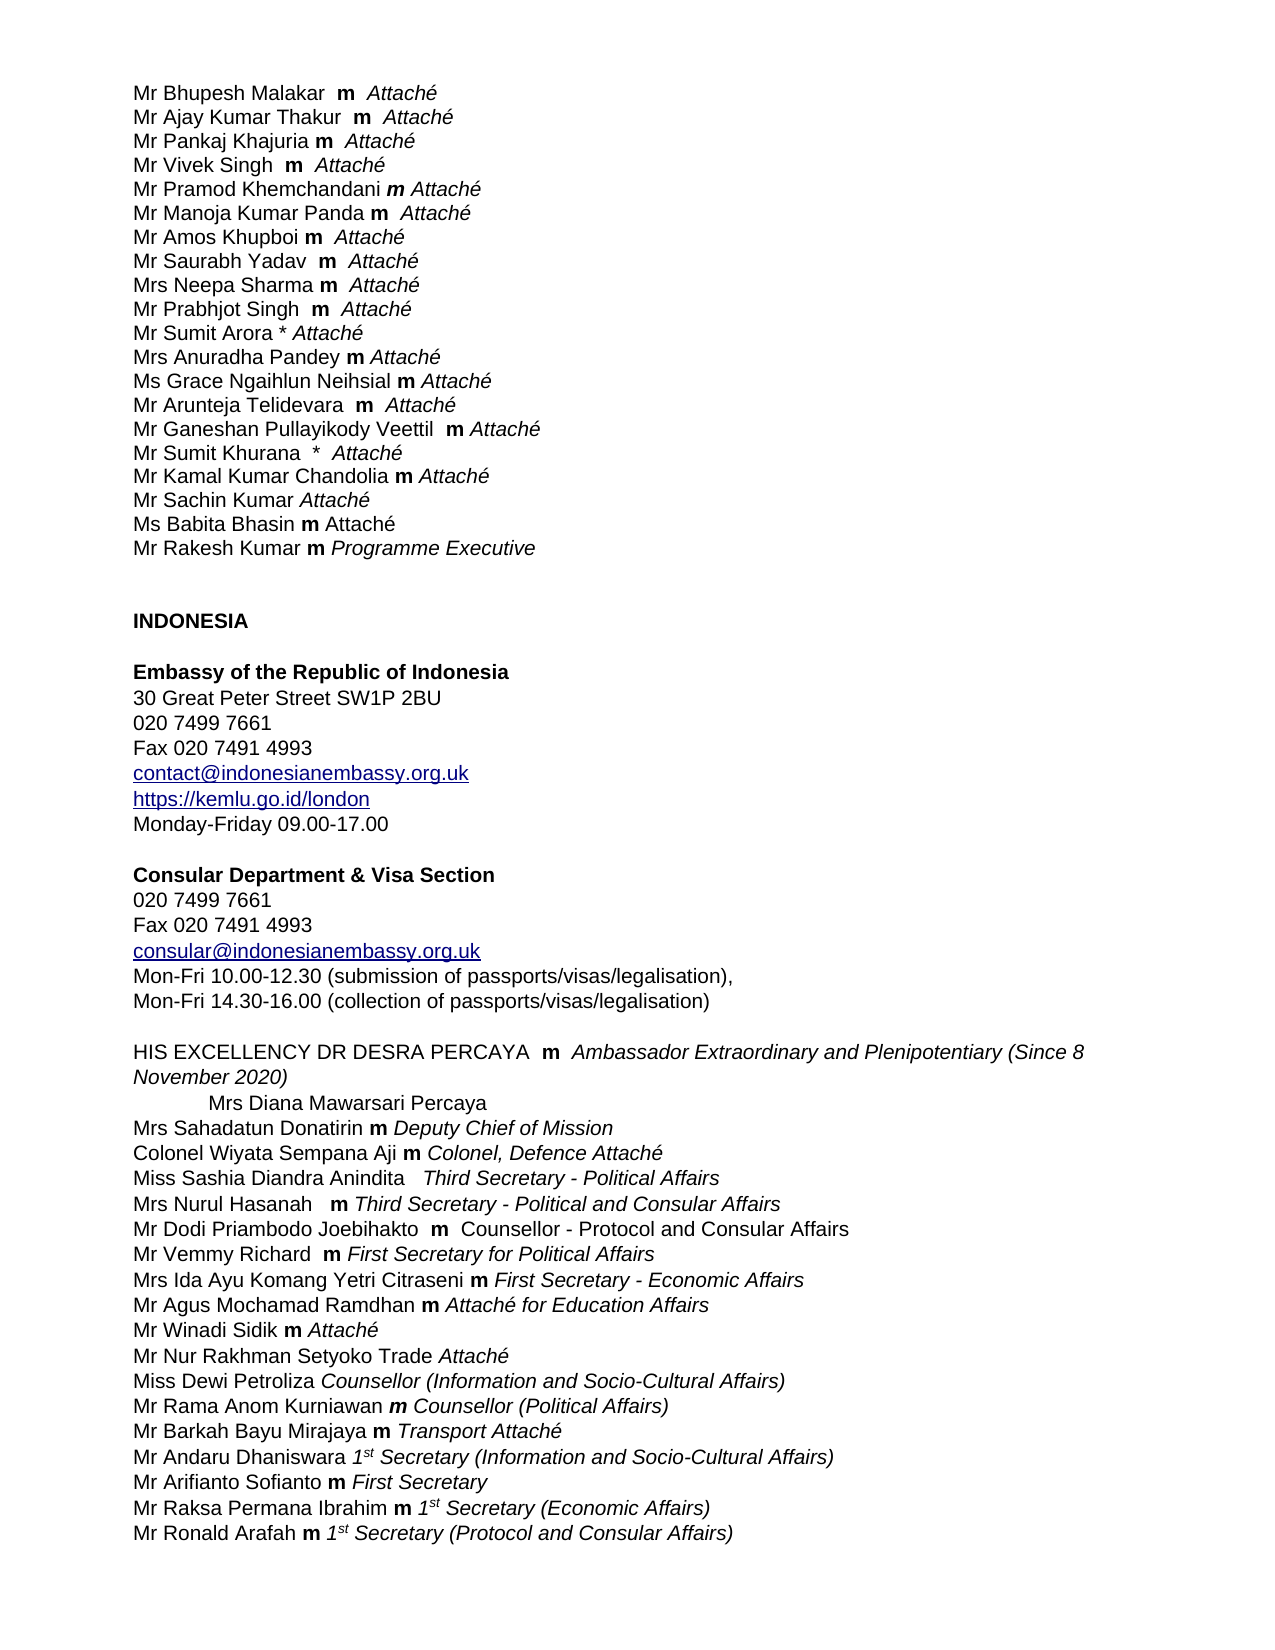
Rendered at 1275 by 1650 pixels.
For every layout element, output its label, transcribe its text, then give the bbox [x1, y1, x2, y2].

text Mrs Nurul Hasanah m Third Secretary - Political and Consular Affairs [133, 1192, 1181, 1216]
text Mr Arifianto Sofianto m First Secretary [133, 1470, 1181, 1494]
text Mr Vemmy Richard m First Secretary for Political Affairs [133, 1242, 1181, 1266]
text Mr Pramod Khemchandani m Attaché [133, 177, 1181, 201]
text Mr Ganeshan Pullayikody Veettil m Attaché [133, 416, 1181, 440]
text Mr Arunteja Telidevara m Attaché [133, 392, 1181, 416]
text 020 7499 7661 [133, 711, 1181, 734]
text https://kemlu.go.id/london [133, 787, 1181, 811]
text Mr Winadi Sidik m Attaché [133, 1318, 1181, 1342]
text consular@indonesianembassy.org.uk [133, 938, 1181, 962]
text Colonel Wiyata Sempana Aji m Colonel, Defence Attaché [133, 1141, 1181, 1165]
text Mon-Fri 10.00-12.30 (submission of passports/visas/legalisation), [133, 964, 1181, 988]
text HIS EXCELLENCY DR DESRA PERCAYA m Ambassador Extraordinary and Plenipotentiary (Since 8 November 2020) [133, 1040, 1181, 1089]
text Mrs Neepa Sharma m Attaché [133, 273, 1181, 297]
text Mr Prabhjot Singh m Attaché [133, 297, 1181, 321]
text Mon-Fri 14.30-16.00 (collection of passports/visas/legalisation) [133, 989, 1181, 1013]
text Mr Vivek Singh m Attaché [133, 153, 1181, 177]
text Mr Barkah Bayu Mirajaya m Transport Attaché [133, 1419, 1181, 1443]
text Mr Rakesh Kumar m Programme Executive [133, 536, 1181, 560]
text Mr Ajay Kumar Thakur m Attaché [133, 105, 1181, 129]
text Mr Sachin Kumar Attaché [133, 488, 1181, 512]
text Mr Rama Anom Kurniawan m Counsellor (Political Affairs) [133, 1394, 1181, 1418]
text 020 7499 7661 [133, 888, 1181, 912]
text Mrs Ida Ayu Komang Yetri Citraseni m First Secretary - Economic Affairs [133, 1267, 1181, 1291]
text 30 Great Peter Street SW1P 2BU [133, 685, 1181, 709]
text Ms Grace Ngaihlun Neihsial m Attaché [133, 368, 1181, 392]
text Mrs Anuradha Pandey m Attaché [133, 344, 1181, 368]
text contact@indonesianembassy.org.uk [133, 761, 1181, 785]
text Mr Bhupesh Malakar m Attaché [133, 81, 1181, 105]
text Mr Dodi Priambodo Joebihakto m Counsellor - Protocol and Consular Affairs [133, 1217, 1181, 1241]
text Mr Raksa Permana Ibrahim m 1st Secretary (Economic Affairs) [133, 1495, 1181, 1519]
text Miss Dewi Petroliza Counsellor (Information and Socio-Cultural Affairs) [133, 1369, 1181, 1393]
text Miss Sashia Diandra Anindita Third Secretary - Political Affairs [133, 1166, 1181, 1190]
text Mr Kamal Kumar Chandolia m Attaché [133, 464, 1181, 488]
text Fax 020 7491 4993 [133, 913, 1181, 937]
text Mr Sumit Khurana * Attaché [133, 440, 1181, 464]
text Consular Department & Visa Section [133, 862, 1181, 886]
text Mr Amos Khupboi m Attaché [133, 225, 1181, 249]
text Embassy of the Republic of Indonesia [133, 660, 1181, 684]
text Mrs Sahadatun Donatirin m Deputy Chief of Mission [133, 1116, 1181, 1139]
text Mrs Diana Mawarsari Percaya [133, 1090, 1181, 1114]
text INDONESIA [133, 609, 1181, 633]
text Mr Saurabh Yadav m Attaché [133, 249, 1181, 273]
text Mr Pankaj Khajuria m Attaché [133, 129, 1181, 153]
text Mr Manoja Kumar Panda m Attaché [133, 201, 1181, 225]
text Mr Sumit Arora * Attaché [133, 321, 1181, 344]
text Mr Nur Rakhman Setyoko Trade Attaché [133, 1343, 1181, 1367]
text Mr Ronald Arafah m 1st Secretary (Protocol and Consular Affairs) [133, 1521, 1181, 1544]
text Monday-Friday 09.00-17.00 [133, 812, 1181, 836]
text Fax 020 7491 4993 [133, 736, 1181, 760]
text Mr Agus Mochamad Ramdhan m Attaché for Education Affairs [133, 1293, 1181, 1317]
text Mr Andaru Dhaniswara 1st Secretary (Information and Socio-Cultural Affairs) [133, 1445, 1181, 1469]
text Ms Babita Bhasin m Attaché [133, 512, 1181, 536]
